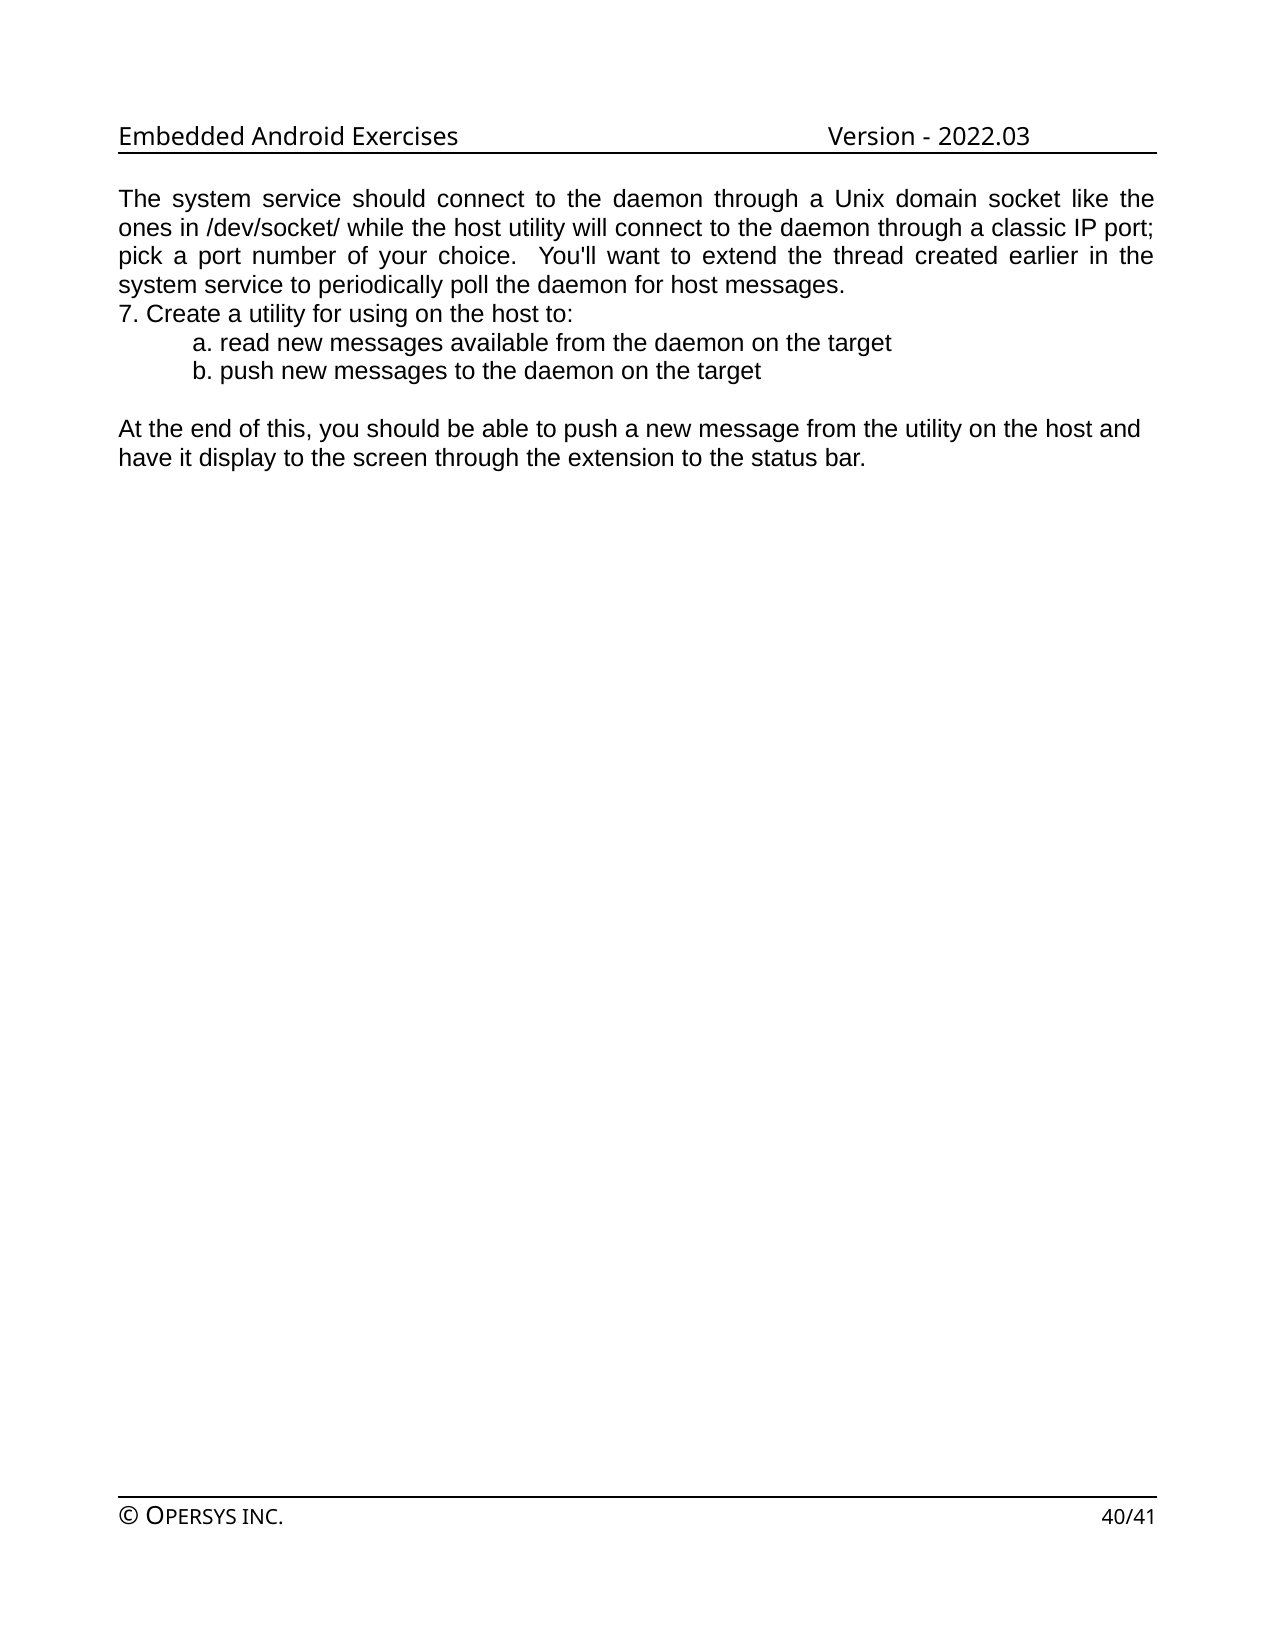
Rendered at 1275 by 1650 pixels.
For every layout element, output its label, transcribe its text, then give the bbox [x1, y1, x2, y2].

text a. read new messages available from the daemon on the target [192, 327, 1157, 356]
text b. push new messages to the daemon on the target [192, 356, 1157, 385]
text At the end of this, you should be able to push a new message from the utility on the host and have it display to the screen through the extension to the status bar. [118, 414, 1157, 471]
text The system service should connect to the daemon through a Unix domain socket like the ones in /dev/socket/ while the host utility will connect to the daemon through a classic IP port; pick a port number of your choice. You'll want to extend the thread created earlier in the system service to periodically poll the daemon for host messages. [118, 184, 1157, 299]
text 7. Create a utility for using on the host to: [118, 299, 1157, 327]
